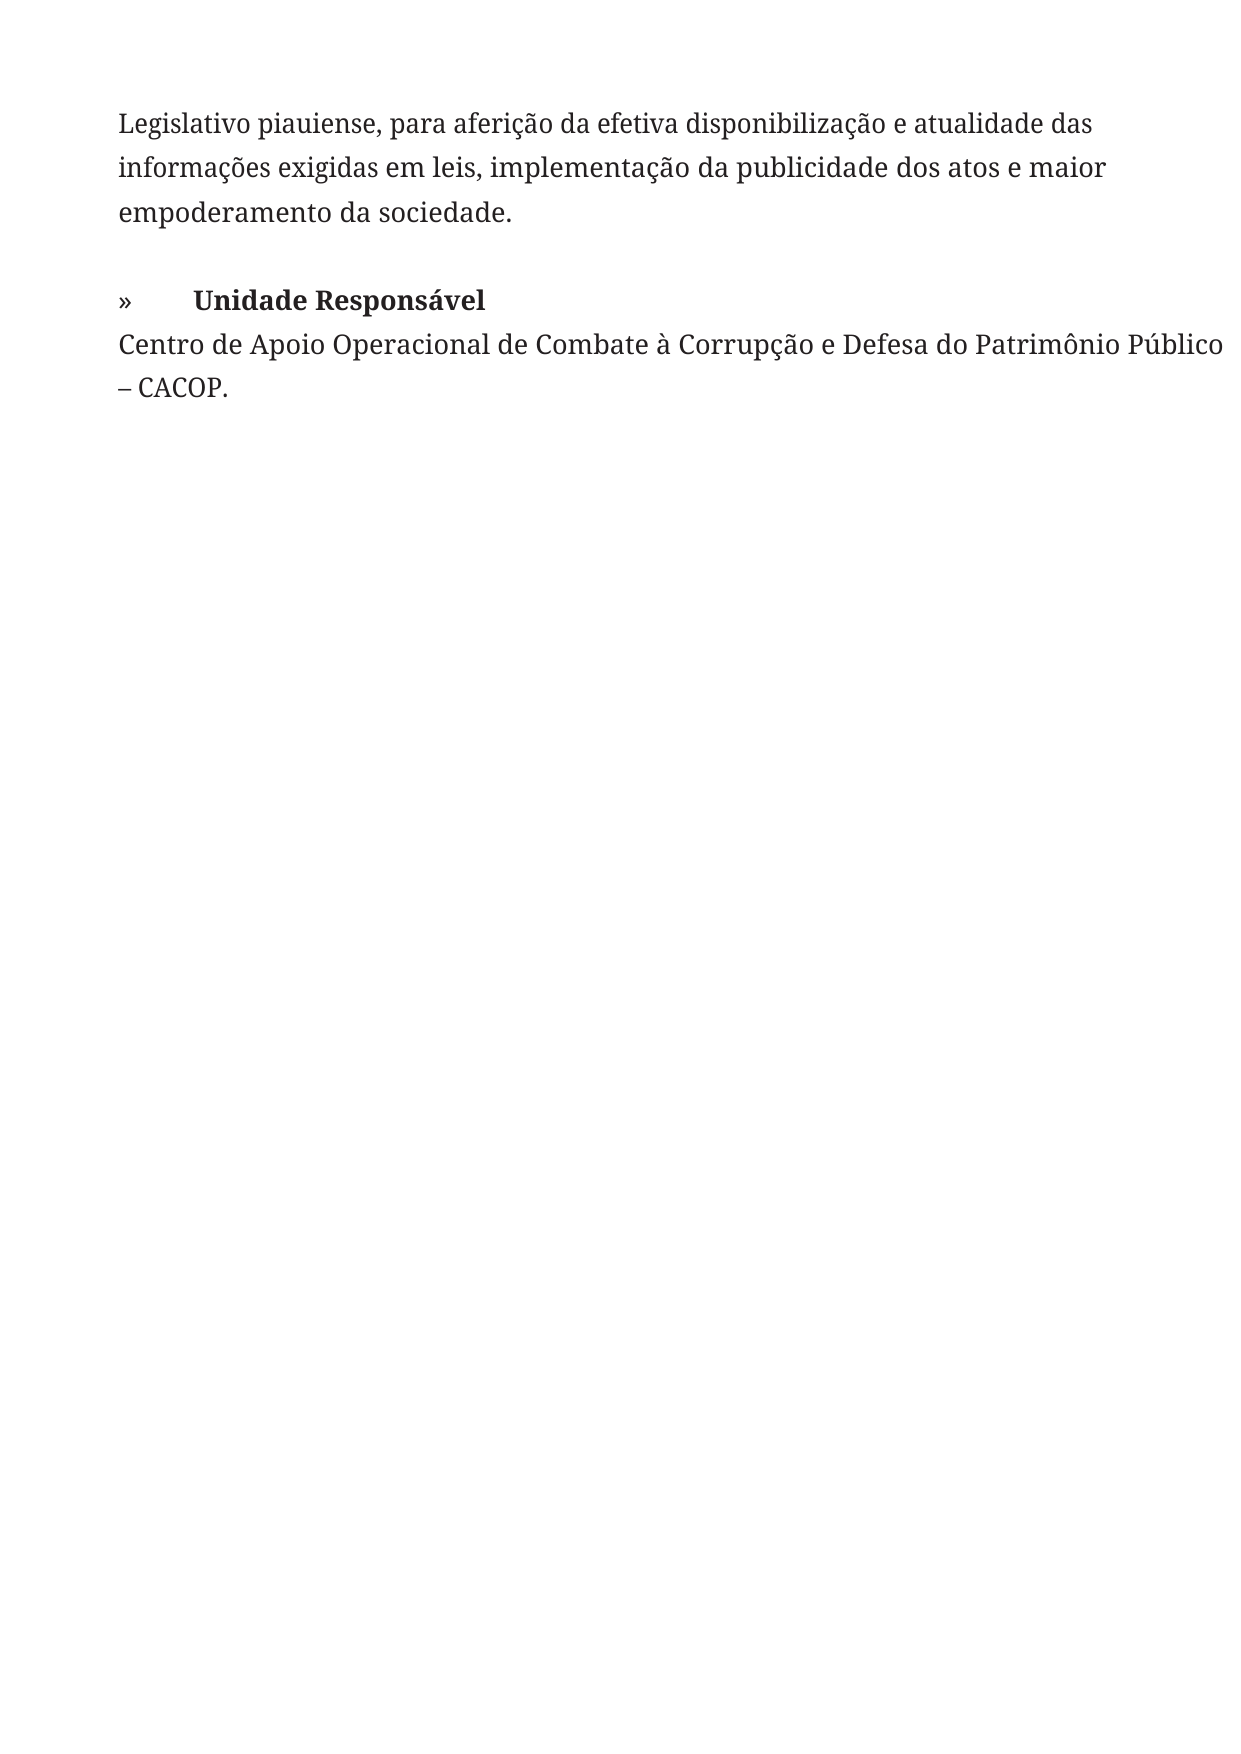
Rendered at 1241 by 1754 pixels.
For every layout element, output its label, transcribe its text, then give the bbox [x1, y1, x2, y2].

text Centro de Apoio Operacional de Combate à Corrupção e Defesa do Patrimônio Público [118, 325, 1240, 362]
text Legislativo piauiense, para aferição da efetiva disponibilização e atualidade das informações exigidas em leis, implementação da publicidade dos atos e maior empoderamento da sociedade. [118, 104, 1123, 230]
subtitle » Unidade Responsável [118, 282, 1240, 318]
text – CACOP. [118, 369, 1240, 406]
